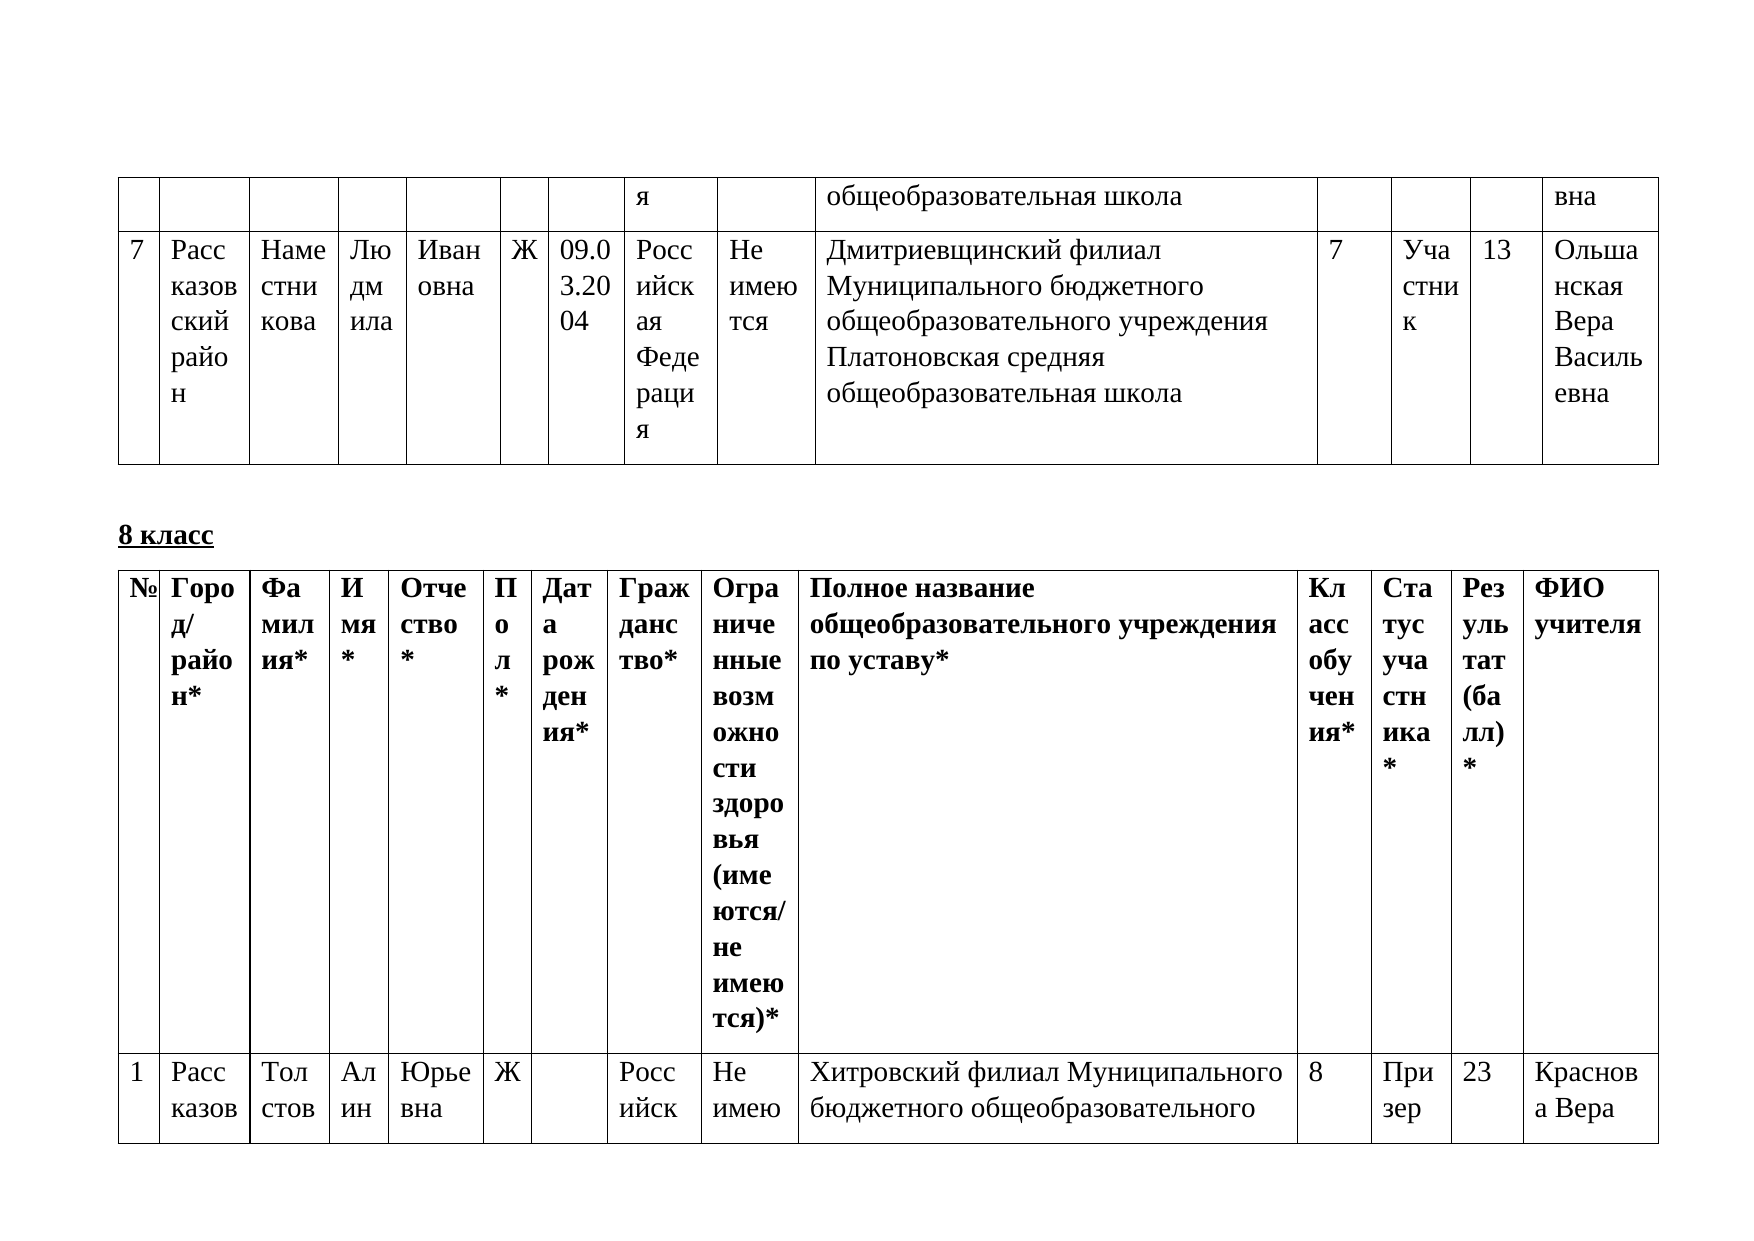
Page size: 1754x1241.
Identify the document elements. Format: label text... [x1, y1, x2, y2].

table_cell Не имею [702, 1054, 798, 1142]
table_cell я [625, 178, 717, 231]
table_cell Толстов [251, 1054, 329, 1142]
table_cell 13 [1471, 232, 1542, 463]
table_cell Алин [330, 1054, 388, 1142]
table_header Отчество* [389, 571, 483, 1053]
table_cell 7 [1318, 232, 1391, 463]
table_cell Российск [608, 1054, 701, 1142]
table_cell Участник [1392, 232, 1470, 463]
table_header ФИО учителя [1524, 571, 1658, 1053]
table_header Результат (балл)* [1452, 571, 1523, 1053]
table_cell Ольшанская Вера Васильевна [1543, 232, 1658, 463]
table_cell [407, 178, 500, 231]
table_cell [119, 178, 159, 231]
table_header Гражданство* [608, 571, 701, 1053]
table_cell вна [1543, 178, 1658, 231]
table_header Дата рождения* [532, 571, 607, 1053]
table_cell [549, 178, 624, 231]
table_header Статус участника* [1372, 571, 1451, 1053]
table_cell Краснова Вера [1524, 1054, 1658, 1142]
table_header Ограниченные возможности здоровья (имеются/не имеются)* [702, 571, 798, 1053]
table_cell Хитровский филиал Муниципального бюджетного общеобразовательного [799, 1054, 1297, 1142]
table_cell [1318, 178, 1391, 231]
table_cell Призер [1372, 1054, 1451, 1142]
text 8 класс [118, 517, 1636, 551]
table_cell 23 [1452, 1054, 1523, 1142]
table_cell [718, 178, 815, 231]
table_cell 09.03.2004 [549, 232, 624, 463]
table_header Класс обучения* [1298, 571, 1371, 1053]
table_cell Рассказов [160, 1054, 249, 1142]
table_header Пол* [484, 571, 531, 1053]
table_cell общеобразовательная школа [816, 178, 1317, 231]
table_cell Рассказовский район [160, 232, 249, 463]
table_cell Российская Федерация [625, 232, 717, 463]
table_cell Ж [484, 1054, 531, 1142]
table_cell [160, 178, 249, 231]
table_cell [532, 1054, 607, 1142]
table_cell 8 [1298, 1054, 1371, 1142]
table_cell [1471, 178, 1542, 231]
table_header Имя* [330, 571, 388, 1053]
table_cell [501, 178, 548, 231]
table_cell 7 [119, 232, 159, 463]
table_cell Людмила [339, 232, 406, 463]
table_cell 1 [119, 1054, 159, 1142]
table_header Фамилия* [251, 571, 329, 1053]
table_cell Дмитриевщинский филиал Муниципального бюджетного общеобразовательного учреждения Платоновская средняя общеобразовательная школа [816, 232, 1317, 463]
table_cell [1392, 178, 1470, 231]
table_cell Ивановна [407, 232, 500, 463]
table_header Полное название общеобразовательного учреждения по уставу* [799, 571, 1297, 1053]
table_cell Наместникова [250, 232, 338, 463]
table_header № [119, 571, 159, 1053]
table_cell Не имеются [718, 232, 815, 463]
table_cell [339, 178, 406, 231]
table_cell [250, 178, 338, 231]
table_cell Юрьевна [389, 1054, 483, 1142]
table_header Город/район* [160, 571, 249, 1053]
table_cell Ж [501, 232, 548, 463]
